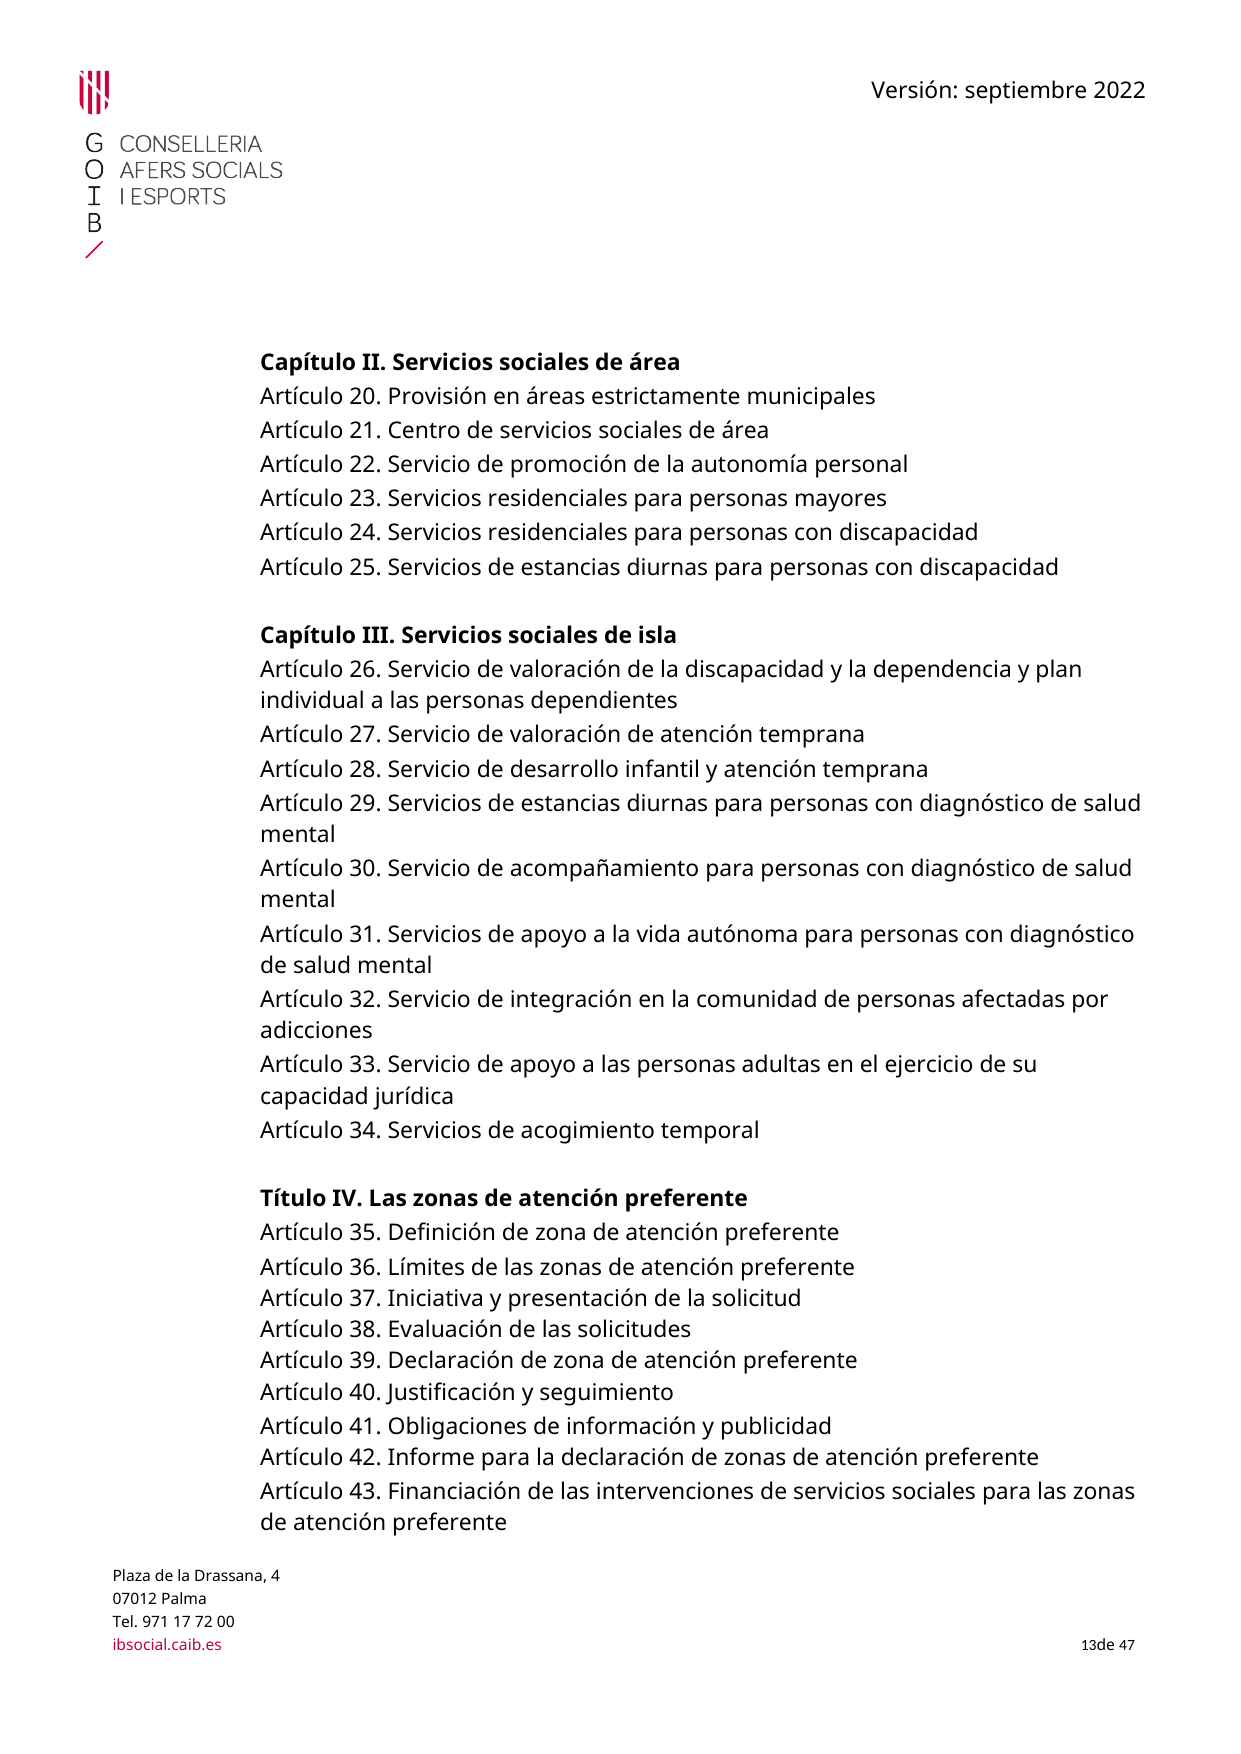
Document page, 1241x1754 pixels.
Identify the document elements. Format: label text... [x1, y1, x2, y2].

text Artículo 33. Servicio de apoyo a las personas adultas en el ejercicio de su capacidad jurídica [260, 1048, 1152, 1111]
text Artículo 43. Financiación de las intervenciones de servicios sociales para las zonas de atención preferente [260, 1475, 1152, 1537]
text Artículo 25. Servicios de estancias diurnas para personas con discapacidad [260, 550, 1152, 582]
text Artículo 31. Servicios de apoyo a la vida autónoma para personas con diagnóstico de salud mental [260, 917, 1152, 980]
text Capítulo III. Servicios sociales de isla [260, 619, 1152, 650]
text Artículo 28. Servicio de desarrollo infantil y atención temprana [260, 752, 1152, 784]
text Artículo 34. Servicios de acogimiento temporal [260, 1114, 1152, 1145]
text Artículo 39. Declaración de zona de atención preferente [260, 1344, 1152, 1375]
text Artículo 27. Servicio de valoración de atención temprana [260, 718, 1152, 749]
text Artículo 38. Evaluación de las solicitudes [260, 1313, 1152, 1344]
picture [62, 56, 299, 273]
text Artículo 24. Servicios residenciales para personas con discapacidad [260, 516, 1152, 547]
text Artículo 26. Servicio de valoración de la discapacidad y la dependencia y plan individual a las personas dependientes [260, 653, 1152, 715]
text Artículo 32. Servicio de integración en la comunidad de personas afectadas por adicciones [260, 983, 1152, 1045]
text Artículo 20. Provisión en áreas estrictamente municipales [260, 379, 1152, 411]
text Artículo 21. Centro de servicios sociales de área [260, 414, 1152, 445]
text Artículo 35. Definición de zona de atención preferente [260, 1216, 1152, 1247]
text Artículo 42. Informe para la declaración de zonas de atención preferente [260, 1441, 1152, 1472]
text Título IV. Las zonas de atención preferente [260, 1182, 1152, 1213]
text Artículo 23. Servicios residenciales para personas mayores [260, 482, 1152, 513]
text Artículo 30. Servicio de acompañamiento para personas con diagnóstico de salud mental [260, 852, 1152, 914]
text Capítulo II. Servicios sociales de área [260, 345, 1152, 377]
text Artículo 29. Servicios de estancias diurnas para personas con diagnóstico de salud mental [260, 787, 1152, 849]
text Artículo 41. Obligaciones de información y publicidad [260, 1409, 1152, 1441]
text Artículo 22. Servicio de promoción de la autonomía personal [260, 448, 1152, 479]
text Artículo 37. Iniciativa y presentación de la solicitud [260, 1282, 1152, 1313]
text Artículo 40. Justificación y seguimiento [260, 1375, 1152, 1407]
text Artículo 36. Límites de las zonas de atención preferente [260, 1250, 1152, 1282]
